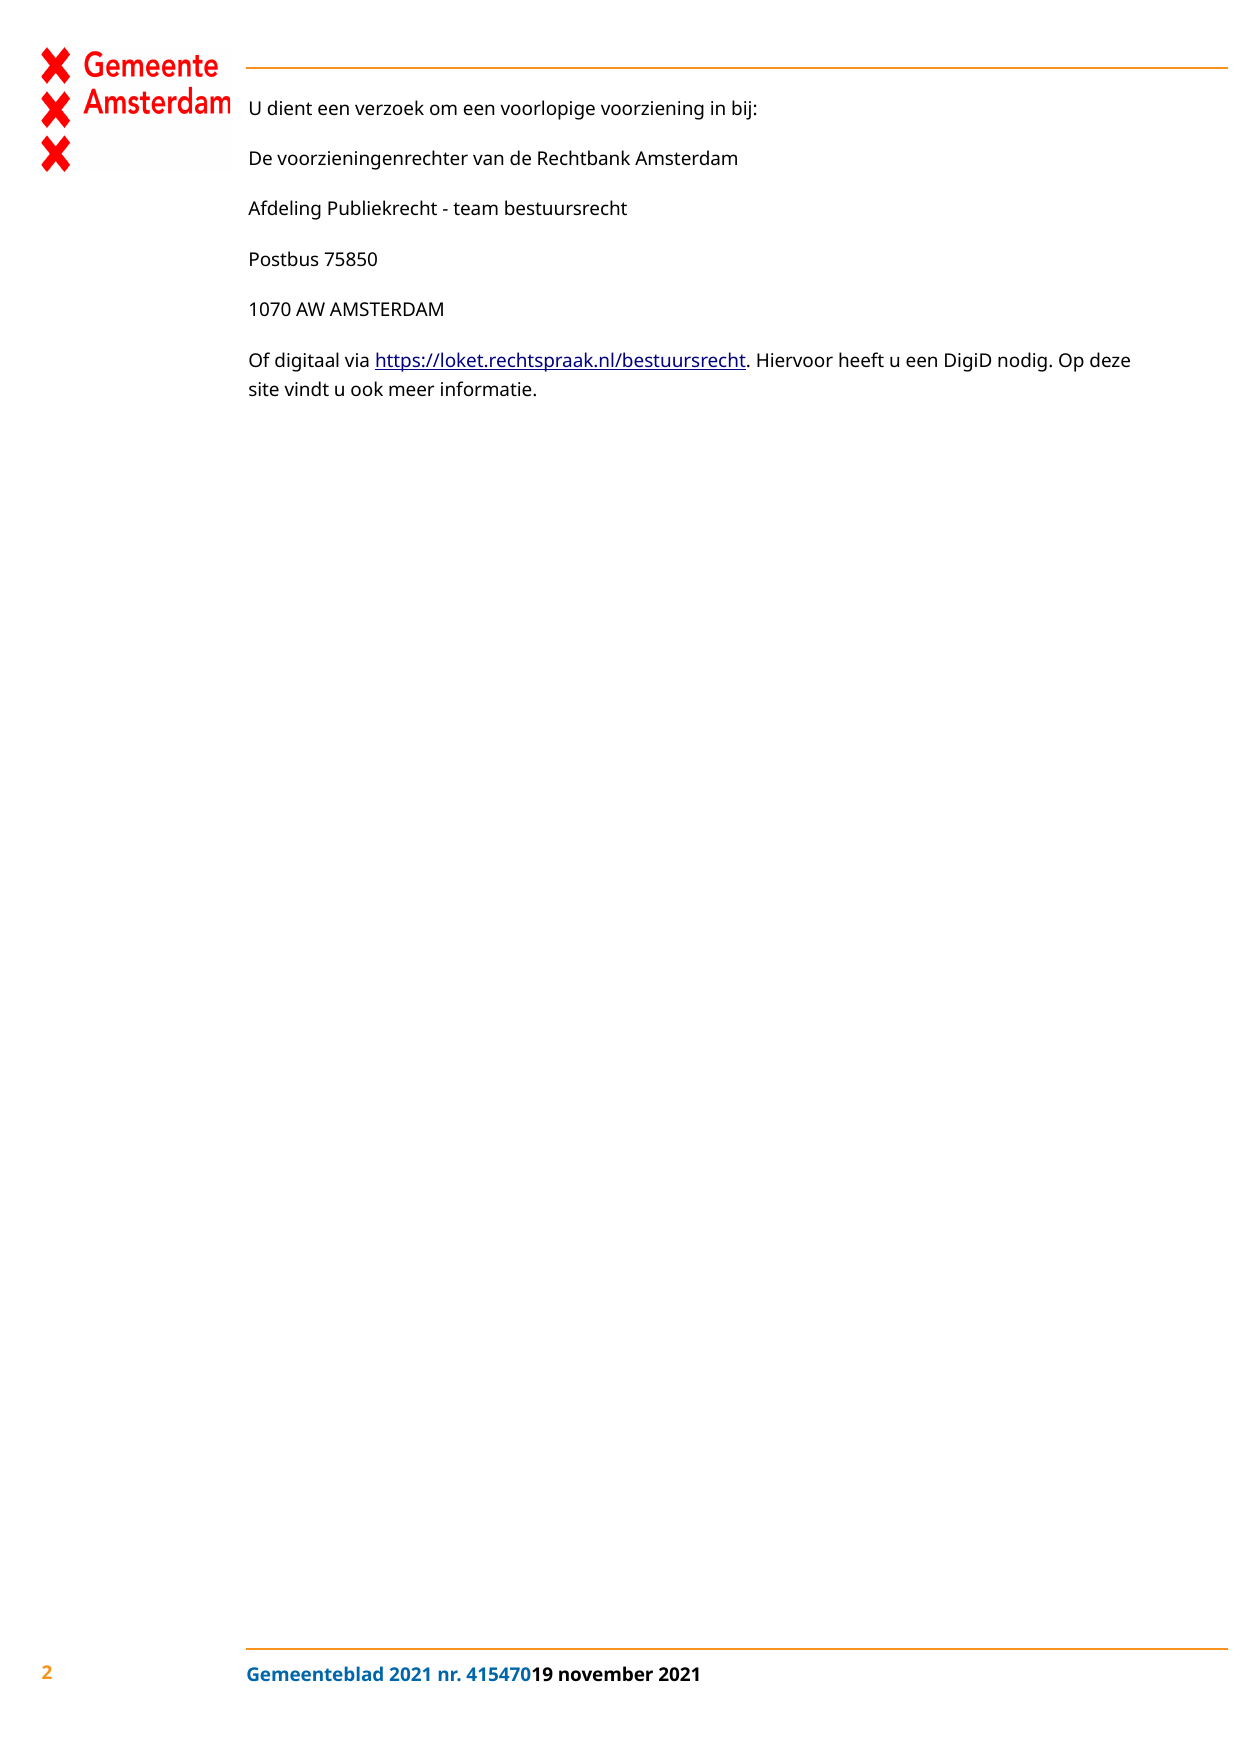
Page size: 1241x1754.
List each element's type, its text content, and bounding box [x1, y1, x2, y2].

text Of digitaal via https://loket.rechtspraak.nl/bestuursrecht. Hiervoor heeft u een DigiD nodig. Op deze site vindt u ook meer informatie. [248, 347, 1152, 402]
text Afdeling Publiekrecht - team bestuursrecht [248, 196, 1152, 221]
text Postbus 75850 [248, 246, 1152, 272]
picture [41, 47, 231, 172]
text U dient een verzoek om een voorlopige voorziening in bij: [248, 95, 1152, 121]
text 1070 AW AMSTERDAM [248, 296, 1152, 322]
text De voorzieningenrechter van de Rechtbank Amsterdam [248, 145, 1152, 171]
